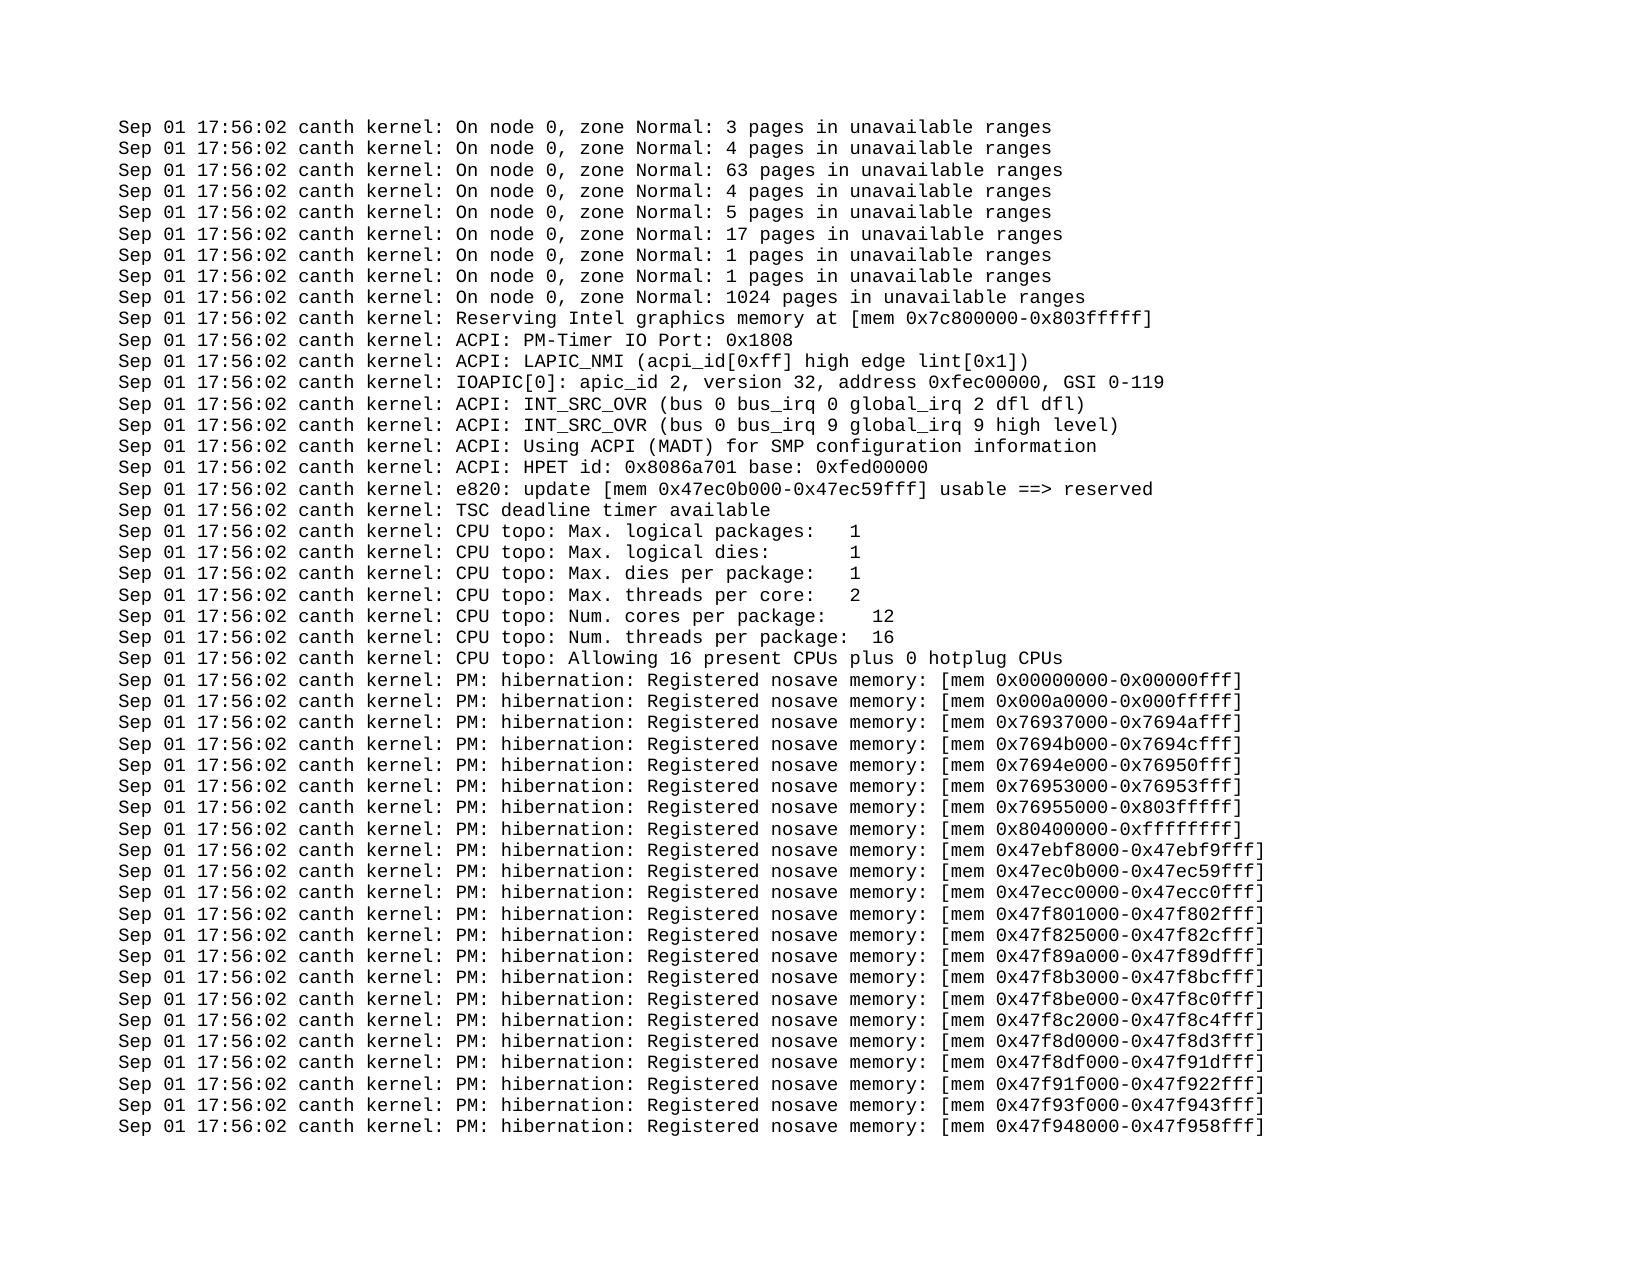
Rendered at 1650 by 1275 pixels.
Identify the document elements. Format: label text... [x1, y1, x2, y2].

text Sep 01 17:56:02 canth kernel: On node 0, zone Normal: 17 pages in unavailable ranges [118, 224, 1532, 246]
text Sep 01 17:56:02 canth kernel: PM: hibernation: Registered nosave memory: [mem 0x47f825000-0x47f82cfff] [118, 926, 1532, 947]
text Sep 01 17:56:02 canth kernel: PM: hibernation: Registered nosave memory: [mem 0x47ec0b000-0x47ec59fff] [118, 862, 1532, 883]
text Sep 01 17:56:02 canth kernel: ACPI: Using ACPI (MADT) for SMP configuration information [118, 437, 1532, 458]
text Sep 01 17:56:02 canth kernel: PM: hibernation: Registered nosave memory: [mem 0x47f91f000-0x47f922fff] [118, 1074, 1532, 1096]
text Sep 01 17:56:02 canth kernel: PM: hibernation: Registered nosave memory: [mem 0x47f8c2000-0x47f8c4fff] [118, 1011, 1532, 1032]
text Sep 01 17:56:02 canth kernel: PM: hibernation: Registered nosave memory: [mem 0x76955000-0x803fffff] [118, 798, 1532, 819]
text Sep 01 17:56:02 canth kernel: PM: hibernation: Registered nosave memory: [mem 0x76937000-0x7694afff] [118, 713, 1532, 734]
text Sep 01 17:56:02 canth kernel: On node 0, zone Normal: 1 pages in unavailable ranges [118, 246, 1532, 267]
text Sep 01 17:56:02 canth kernel: On node 0, zone Normal: 4 pages in unavailable ranges [118, 182, 1532, 203]
text Sep 01 17:56:02 canth kernel: PM: hibernation: Registered nosave memory: [mem 0x80400000-0xffffffff] [118, 819, 1532, 841]
text Sep 01 17:56:02 canth kernel: PM: hibernation: Registered nosave memory: [mem 0x47f8be000-0x47f8c0fff] [118, 989, 1532, 1011]
text Sep 01 17:56:02 canth kernel: CPU topo: Max. threads per core: 2 [118, 586, 1532, 607]
text Sep 01 17:56:02 canth kernel: PM: hibernation: Registered nosave memory: [mem 0x47f948000-0x47f958fff] [118, 1117, 1532, 1138]
text Sep 01 17:56:02 canth kernel: PM: hibernation: Registered nosave memory: [mem 0x47f8b3000-0x47f8bcfff] [118, 968, 1532, 989]
text Sep 01 17:56:02 canth kernel: IOAPIC[0]: apic_id 2, version 32, address 0xfec00000, GSI 0-119 [118, 373, 1532, 394]
text Sep 01 17:56:02 canth kernel: ACPI: PM-Timer IO Port: 0x1808 [118, 331, 1532, 352]
text Sep 01 17:56:02 canth kernel: PM: hibernation: Registered nosave memory: [mem 0x47ebf8000-0x47ebf9fff] [118, 841, 1532, 862]
text Sep 01 17:56:02 canth kernel: TSC deadline timer available [118, 501, 1532, 522]
text Sep 01 17:56:02 canth kernel: PM: hibernation: Registered nosave memory: [mem 0x47f93f000-0x47f943fff] [118, 1096, 1532, 1117]
text Sep 01 17:56:02 canth kernel: e820: update [mem 0x47ec0b000-0x47ec59fff] usable ==> reserved [118, 479, 1532, 501]
text Sep 01 17:56:02 canth kernel: Reserving Intel graphics memory at [mem 0x7c800000-0x803fffff] [118, 309, 1532, 331]
text Sep 01 17:56:02 canth kernel: PM: hibernation: Registered nosave memory: [mem 0x47ecc0000-0x47ecc0fff] [118, 883, 1532, 904]
text Sep 01 17:56:02 canth kernel: On node 0, zone Normal: 1 pages in unavailable ranges [118, 267, 1532, 288]
text Sep 01 17:56:02 canth kernel: CPU topo: Max. logical packages: 1 [118, 522, 1532, 543]
text Sep 01 17:56:02 canth kernel: CPU topo: Num. cores per package: 12 [118, 607, 1532, 628]
text Sep 01 17:56:02 canth kernel: PM: hibernation: Registered nosave memory: [mem 0x47f8df000-0x47f91dfff] [118, 1053, 1532, 1074]
text Sep 01 17:56:02 canth kernel: ACPI: INT_SRC_OVR (bus 0 bus_irq 0 global_irq 2 dfl dfl) [118, 394, 1532, 416]
text Sep 01 17:56:02 canth kernel: ACPI: LAPIC_NMI (acpi_id[0xff] high edge lint[0x1]) [118, 352, 1532, 373]
text Sep 01 17:56:02 canth kernel: PM: hibernation: Registered nosave memory: [mem 0x00000000-0x00000fff] [118, 671, 1532, 692]
text Sep 01 17:56:02 canth kernel: PM: hibernation: Registered nosave memory: [mem 0x76953000-0x76953fff] [118, 777, 1532, 798]
text Sep 01 17:56:02 canth kernel: PM: hibernation: Registered nosave memory: [mem 0x000a0000-0x000fffff] [118, 692, 1532, 713]
text Sep 01 17:56:02 canth kernel: On node 0, zone Normal: 3 pages in unavailable ranges [118, 118, 1532, 139]
text Sep 01 17:56:02 canth kernel: ACPI: INT_SRC_OVR (bus 0 bus_irq 9 global_irq 9 high level) [118, 416, 1532, 437]
text Sep 01 17:56:02 canth kernel: On node 0, zone Normal: 63 pages in unavailable ranges [118, 161, 1532, 182]
text Sep 01 17:56:02 canth kernel: CPU topo: Max. logical dies: 1 [118, 543, 1532, 564]
text Sep 01 17:56:02 canth kernel: PM: hibernation: Registered nosave memory: [mem 0x47f801000-0x47f802fff] [118, 904, 1532, 926]
text Sep 01 17:56:02 canth kernel: ACPI: HPET id: 0x8086a701 base: 0xfed00000 [118, 458, 1532, 479]
text Sep 01 17:56:02 canth kernel: CPU topo: Max. dies per package: 1 [118, 564, 1532, 586]
text Sep 01 17:56:02 canth kernel: On node 0, zone Normal: 1024 pages in unavailable ranges [118, 288, 1532, 309]
text Sep 01 17:56:02 canth kernel: CPU topo: Num. threads per package: 16 [118, 628, 1532, 649]
text Sep 01 17:56:02 canth kernel: On node 0, zone Normal: 5 pages in unavailable ranges [118, 203, 1532, 224]
text Sep 01 17:56:02 canth kernel: PM: hibernation: Registered nosave memory: [mem 0x47f8d0000-0x47f8d3fff] [118, 1032, 1532, 1053]
text Sep 01 17:56:02 canth kernel: On node 0, zone Normal: 4 pages in unavailable ranges [118, 139, 1532, 161]
text Sep 01 17:56:02 canth kernel: CPU topo: Allowing 16 present CPUs plus 0 hotplug CPUs [118, 649, 1532, 671]
text Sep 01 17:56:02 canth kernel: PM: hibernation: Registered nosave memory: [mem 0x7694e000-0x76950fff] [118, 756, 1532, 777]
text Sep 01 17:56:02 canth kernel: PM: hibernation: Registered nosave memory: [mem 0x47f89a000-0x47f89dfff] [118, 947, 1532, 968]
text Sep 01 17:56:02 canth kernel: PM: hibernation: Registered nosave memory: [mem 0x7694b000-0x7694cfff] [118, 734, 1532, 756]
